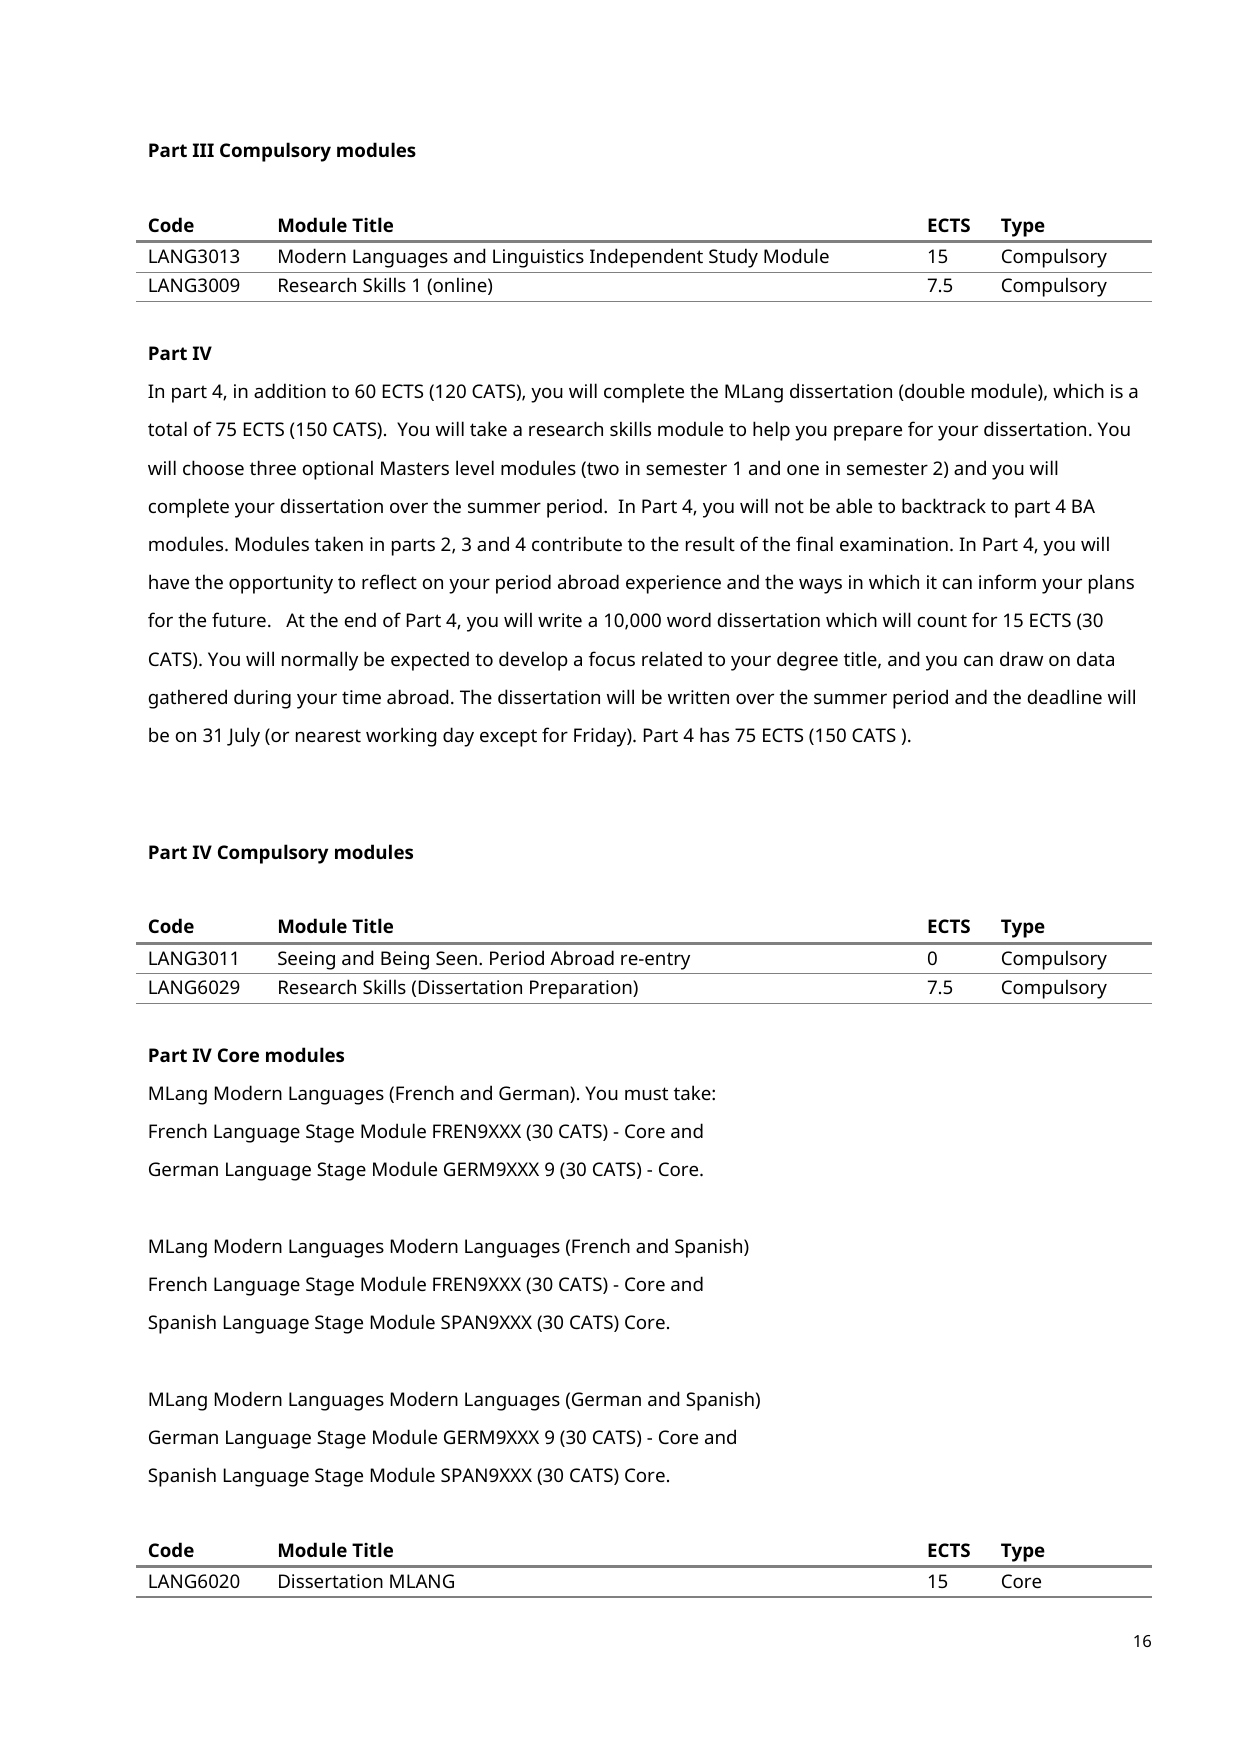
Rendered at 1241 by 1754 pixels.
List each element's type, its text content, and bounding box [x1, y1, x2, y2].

table_cell LANG6029 [136, 974, 266, 1003]
table_cell Part IV Core modules MLang Modern Languages (French and German). You must take: French Language Stage Module FREN9XXX (30 CATS) - Core and German Language Stage Module GERM9XXX 9 (30 CATS) - Core. MLang Modern Languages Modern Languages (French and Spanish) French Language Stage Module FREN9XXX (30 CATS) - Core and Spanish Language Stage Module SPAN9XXX (30 CATS) Core. MLang Modern Languages Modern Languages (German and Spanish) German Language Stage Module GERM9XXX 9 (30 CATS) - Core and Spanish Language Stage Module SPAN9XXX (30 CATS) Core. [136, 1004, 1152, 1537]
table_cell 15 [916, 243, 989, 272]
table_cell Part III Compulsory modules [136, 99, 1152, 212]
table_cell 0 [916, 945, 989, 973]
table_cell 7.5 [916, 273, 989, 301]
table_cell Type [989, 914, 1152, 942]
table_cell ECTS [916, 212, 989, 240]
table_cell Part IV Compulsory modules [136, 801, 1152, 914]
table_cell Research Skills (Dissertation Preparation) [266, 974, 916, 1003]
table_cell Part IV In part 4, in addition to 60 ECTS (120 CATS), you will complete the MLang dissertation (double module), which is a total of 75 ECTS (150 CATS). You will take a research skills module to help you prepare for your dissertation. You will choose three optional Masters level modules (two in semester 1 and one in semester 2) and you will complete your dissertation over the summer period. In Part 4, you will not be able to backtrack to part 4 BA modules. Modules taken in parts 2, 3 and 4 contribute to the result of the final examination. In Part 4, you will have the opportunity to reflect on your period abroad experience and the ways in which it can inform your plans for the future. At the end of Part 4, you will write a 10,000 word dissertation which will count for 15 ECTS (30 CATS). You will normally be expected to develop a focus related to your degree title, and you can draw on data gathered during your time abroad. The dissertation will be written over the summer period and the deadline will be on 31 July (or nearest working day except for Friday). Part 4 has 75 ECTS (150 CATS ). [136, 302, 1152, 801]
table_cell Code [136, 1537, 266, 1565]
table_cell 15 [916, 1568, 989, 1596]
table_cell Research Skills 1 (online) [266, 273, 916, 301]
table_cell Module Title [266, 1537, 916, 1565]
table_cell Compulsory [989, 243, 1152, 272]
table_cell Type [989, 1537, 1152, 1565]
table_cell Module Title [266, 914, 916, 942]
table_cell LANG3013 [136, 243, 266, 272]
table_cell Compulsory [989, 945, 1152, 973]
table_cell 7.5 [916, 974, 989, 1003]
table_cell Type [989, 212, 1152, 240]
table_cell LANG6020 [136, 1568, 266, 1596]
table_cell Core [989, 1568, 1152, 1596]
table_cell Seeing and Being Seen. Period Abroad re-entry [266, 945, 916, 973]
table_cell LANG3009 [136, 273, 266, 301]
table_cell ECTS [916, 914, 989, 942]
table_cell Modern Languages and Linguistics Independent Study Module [266, 243, 916, 272]
table_cell Dissertation MLANG [266, 1568, 916, 1596]
table_cell LANG3011 [136, 945, 266, 973]
table_cell ECTS [916, 1537, 989, 1565]
table_cell Code [136, 212, 266, 240]
table_cell Compulsory [989, 974, 1152, 1003]
table_cell Code [136, 914, 266, 942]
table_cell Module Title [266, 212, 916, 240]
table_cell Compulsory [989, 273, 1152, 301]
